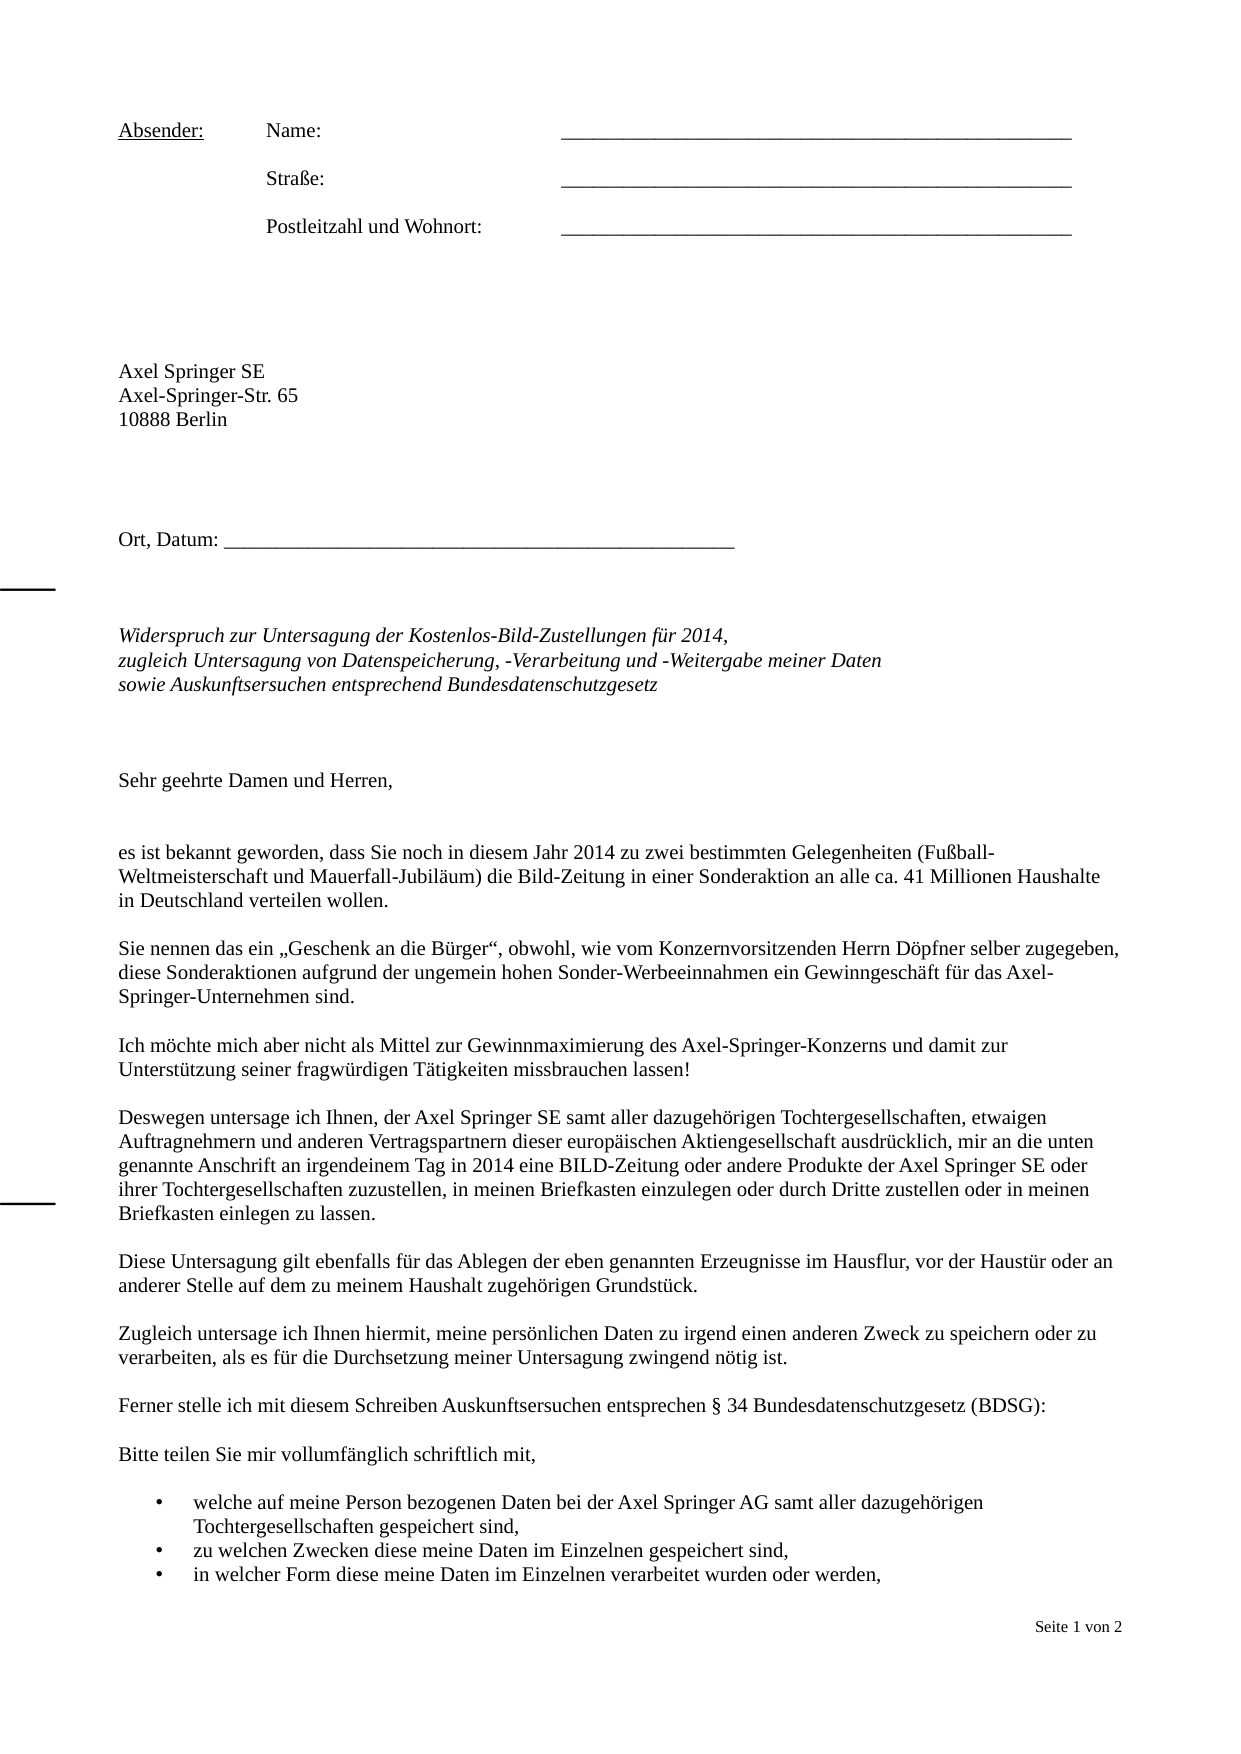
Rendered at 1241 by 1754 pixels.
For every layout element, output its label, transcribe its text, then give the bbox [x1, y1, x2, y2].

text zugleich Untersagung von Datenspeicherung, -Verarbeitung und -Weitergabe meiner Daten [118, 647, 1122, 672]
text Axel-Springer-Str. 65 [118, 383, 1122, 407]
text Postleitzahl und Wohnort: _________________________________________________ [118, 214, 1122, 238]
list in welcher Form diese meine Daten im Einzelnen verarbeitet wurden oder werden, [156, 1562, 1122, 1586]
text Ferner stelle ich mit diesem Schreiben Auskunftsersuchen entsprechen § 34 Bundesdatenschutzgesetz (BDSG): [118, 1393, 1122, 1417]
text es ist bekannt geworden, dass Sie noch in diesem Jahr 2014 zu zwei bestimmten Gelegenheiten (Fußball-Weltmeisterschaft und Mauerfall-Jubiläum) die Bild-Zeitung in einer Sonderaktion an alle ca. 41 Millionen Haushalte in Deutschland verteilen wollen. [118, 840, 1122, 912]
text sowie Auskunftsersuchen entsprechend Bundesdatenschutzgesetz [118, 672, 1122, 696]
text 10888 Berlin [118, 407, 1122, 431]
text Zugleich untersage ich Ihnen hiermit, meine persönlichen Daten zu irgend einen anderen Zweck zu speichern oder zu verarbeiten, als es für die Durchsetzung meiner Untersagung zwingend nötig ist. [118, 1321, 1122, 1369]
text Diese Untersagung gilt ebenfalls für das Ablegen der eben genannten Erzeugnisse im Hausflur, vor der Haustür oder an anderer Stelle auf dem zu meinem Haushalt zugehörigen Grundstück. [118, 1249, 1122, 1297]
list welche auf meine Person bezogenen Daten bei der Axel Springer AG samt aller dazugehörigen Tochtergesellschaften gespeichert sind, [156, 1490, 1122, 1538]
text Bitte teilen Sie mir vollumfänglich schriftlich mit, [118, 1442, 1122, 1466]
text Axel Springer SE [118, 359, 1122, 383]
text Sie nennen das ein „Geschenk an die Bürger“, obwohl, wie vom Konzernvorsitzenden Herrn Döpfner selber zugegeben, diese Sonderaktionen aufgrund der ungemein hohen Sonder-Werbeeinnahmen ein Gewinngeschäft für das Axel-Springer-Unternehmen sind. [118, 936, 1122, 1008]
text Ort, Datum: _________________________________________________ [118, 527, 1122, 551]
text Deswegen untersage ich Ihnen, der Axel Springer SE samt aller dazugehörigen Tochtergesellschaften, etwaigen Auftragnehmern und anderen Vertragspartnern dieser europäischen Aktiengesellschaft ausdrücklich, mir an die unten genannte Anschrift an irgendeinem Tag in 2014 eine BILD-Zeitung oder andere Produkte der Axel Springer SE oder ihrer Tochtergesellschaften zuzustellen, in meinen Briefkasten einzulegen oder durch Dritte zustellen oder in meinen Briefkasten einlegen zu lassen. [118, 1105, 1122, 1225]
picture [0, 0, 59, 1754]
text Sehr geehrte Damen und Herren, [118, 768, 1122, 792]
text Absender: Name: _________________________________________________ [118, 118, 1122, 142]
text Ich möchte mich aber nicht als Mittel zur Gewinnmaximierung des Axel-Springer-Konzerns und damit zur Unterstützung seiner fragwürdigen Tätigkeiten missbrauchen lassen! [118, 1032, 1122, 1081]
list zu welchen Zwecken diese meine Daten im Einzelnen gespeichert sind, [156, 1538, 1122, 1562]
text Widerspruch zur Untersagung der Kostenlos-Bild-Zustellungen für 2014, [118, 623, 1122, 647]
text Straße: _________________________________________________ [118, 166, 1122, 190]
